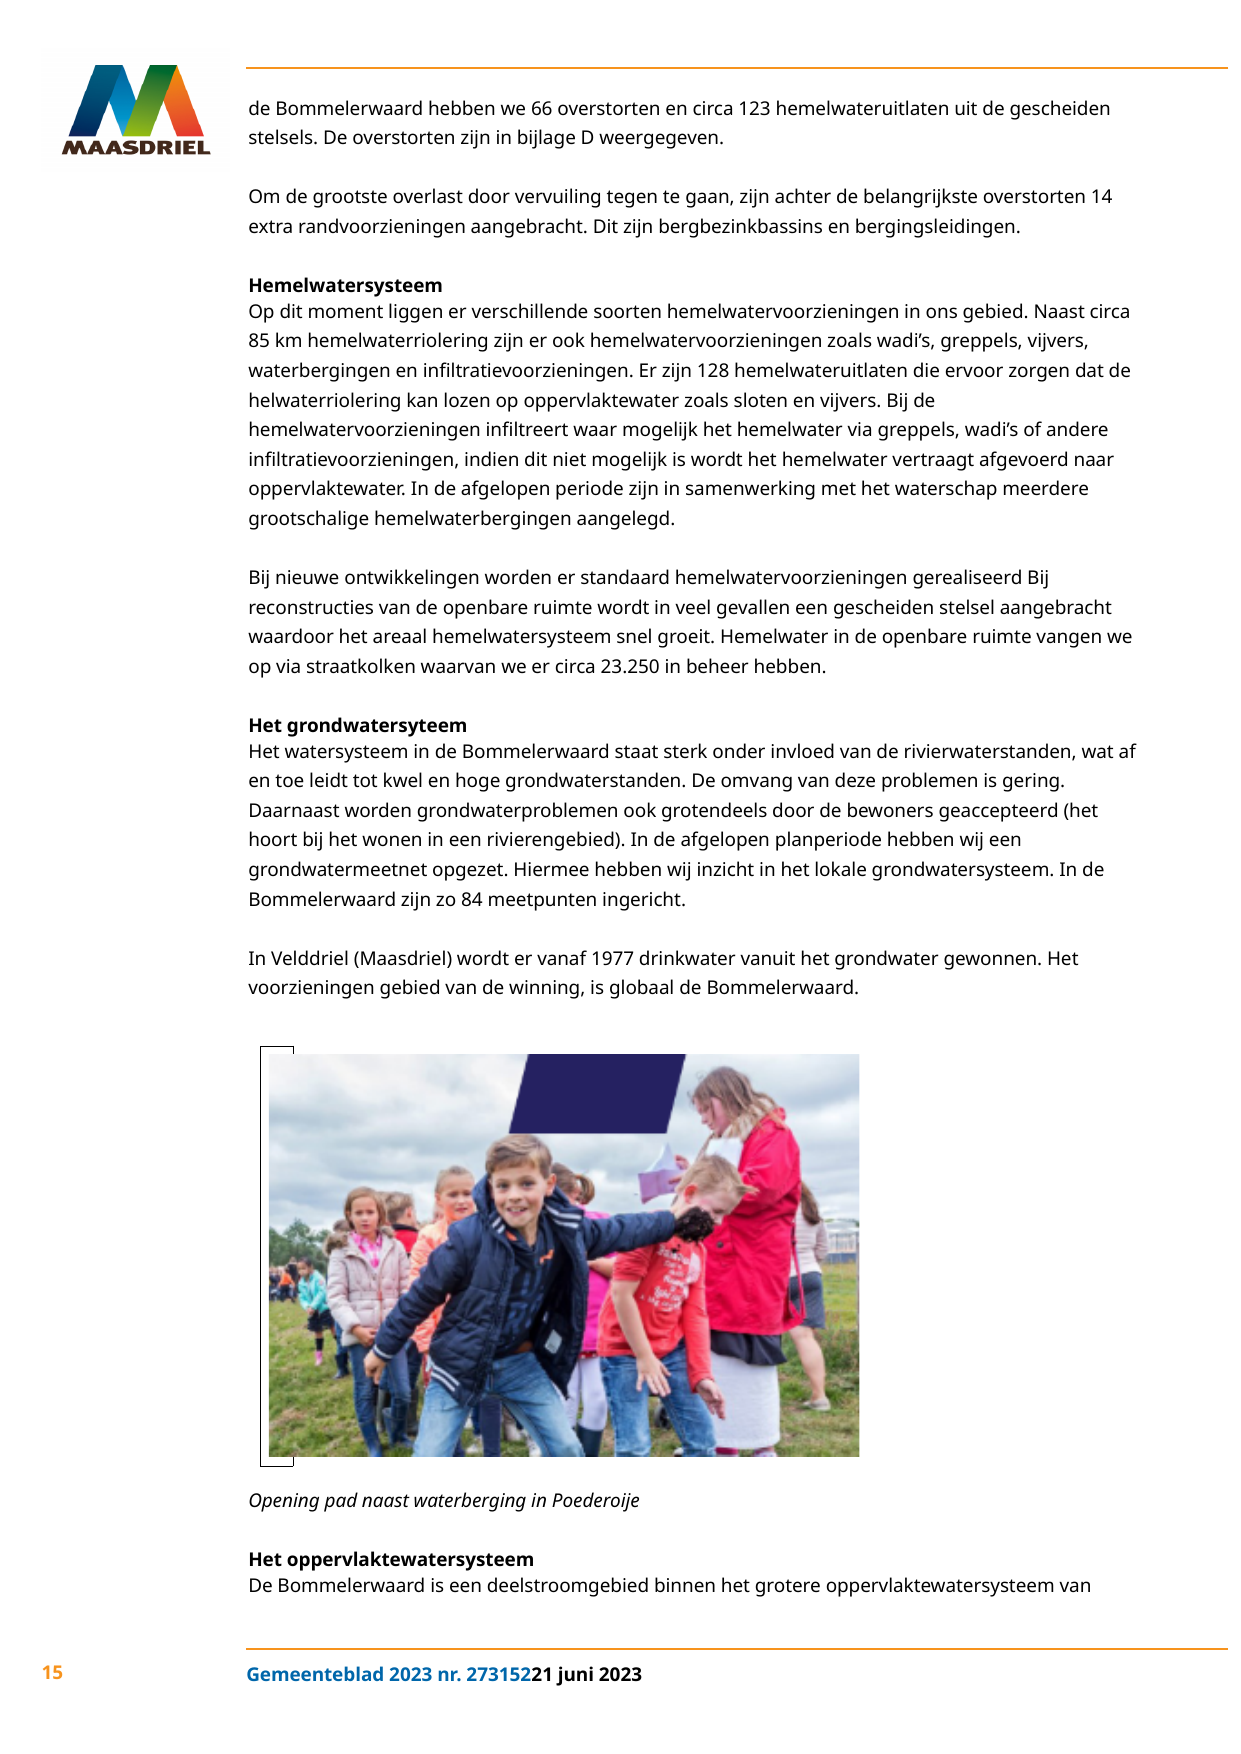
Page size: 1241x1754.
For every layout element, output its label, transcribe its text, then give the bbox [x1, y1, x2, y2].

text Het watersysteem in de Bommelerwaard staat sterk onder invloed van de rivierwaterstanden, wat af en toe leidt tot kwel en hoge grondwaterstanden. De omvang van deze problemen is gering. Daarnaast worden grondwaterproblemen ook grotendeels door de bewoners geaccepteerd (het hoort bij het wonen in een rivierengebied). In de afgelopen planperiode hebben wij een grondwatermeetnet opgezet. Hiermee hebben wij inzicht in het lokale grondwatersysteem. In de Bommelerwaard zijn zo 84 meetpunten ingericht. [248, 738, 1152, 912]
text Op dit moment liggen er verschillende soorten hemelwatervoorzieningen in ons gebied. Naast circa 85 km hemelwaterriolering zijn er ook hemelwatervoorzieningen zoals wadi’s, greppels, vijvers, waterbergingen en infiltratievoorzieningen. Er zijn 128 hemelwateruitlaten die ervoor zorgen dat de helwaterriolering kan lozen op oppervlaktewater zoals sloten en vijvers. Bij de hemelwatervoorzieningen infiltreert waar mogelijk het hemelwater via greppels, wadi’s of andere infiltratievoorzieningen, indien dit niet mogelijk is wordt het hemelwater vertraagt afgevoerd naar oppervlaktewater. In de afgelopen periode zijn in samenwerking met het waterschap meerdere grootschalige hemelwaterbergingen aangelegd. [248, 298, 1152, 531]
text Hemelwatersysteem [248, 272, 1152, 298]
text In Velddriel (Maasdriel) wordt er vanaf 1977 drinkwater vanuit het grondwater gewonnen. Het voorzieningen gebied van de winning, is globaal de Bommelerwaard. [248, 945, 1152, 1000]
text Om de grootste overlast door vervuiling tegen te gaan, zijn achter de belangrijkste overstorten 14 extra randvoorzieningen aangebracht. Dit zijn bergbezinkbassins en bergingsleidingen. [248, 183, 1152, 239]
picture [268, 1054, 860, 1457]
text de Bommelerwaard hebben we 66 overstorten en circa 123 hemelwateruitlaten uit de gescheiden stelsels. De overstorten zijn in bijlage D weergegeven. [248, 95, 1152, 150]
text Het oppervlaktewatersysteem [248, 1546, 1152, 1572]
text Het grondwatersyteem [248, 712, 1152, 738]
picture [41, 47, 231, 172]
text Opening pad naast waterberging in Poederoije [248, 1487, 1152, 1513]
text De Bommelerwaard is een deelstroomgebied binnen het grotere oppervlaktewatersysteem van [248, 1572, 1152, 1598]
text Bij nieuwe ontwikkelingen worden er standaard hemelwatervoorzieningen gerealiseerd Bij reconstructies van de openbare ruimte wordt in veel gevallen een gescheiden stelsel aangebracht waardoor het areaal hemelwatersysteem snel groeit. Hemelwater in de openbare ruimte vangen we op via straatkolken waarvan we er circa 23.250 in beheer hebben. [248, 564, 1152, 679]
